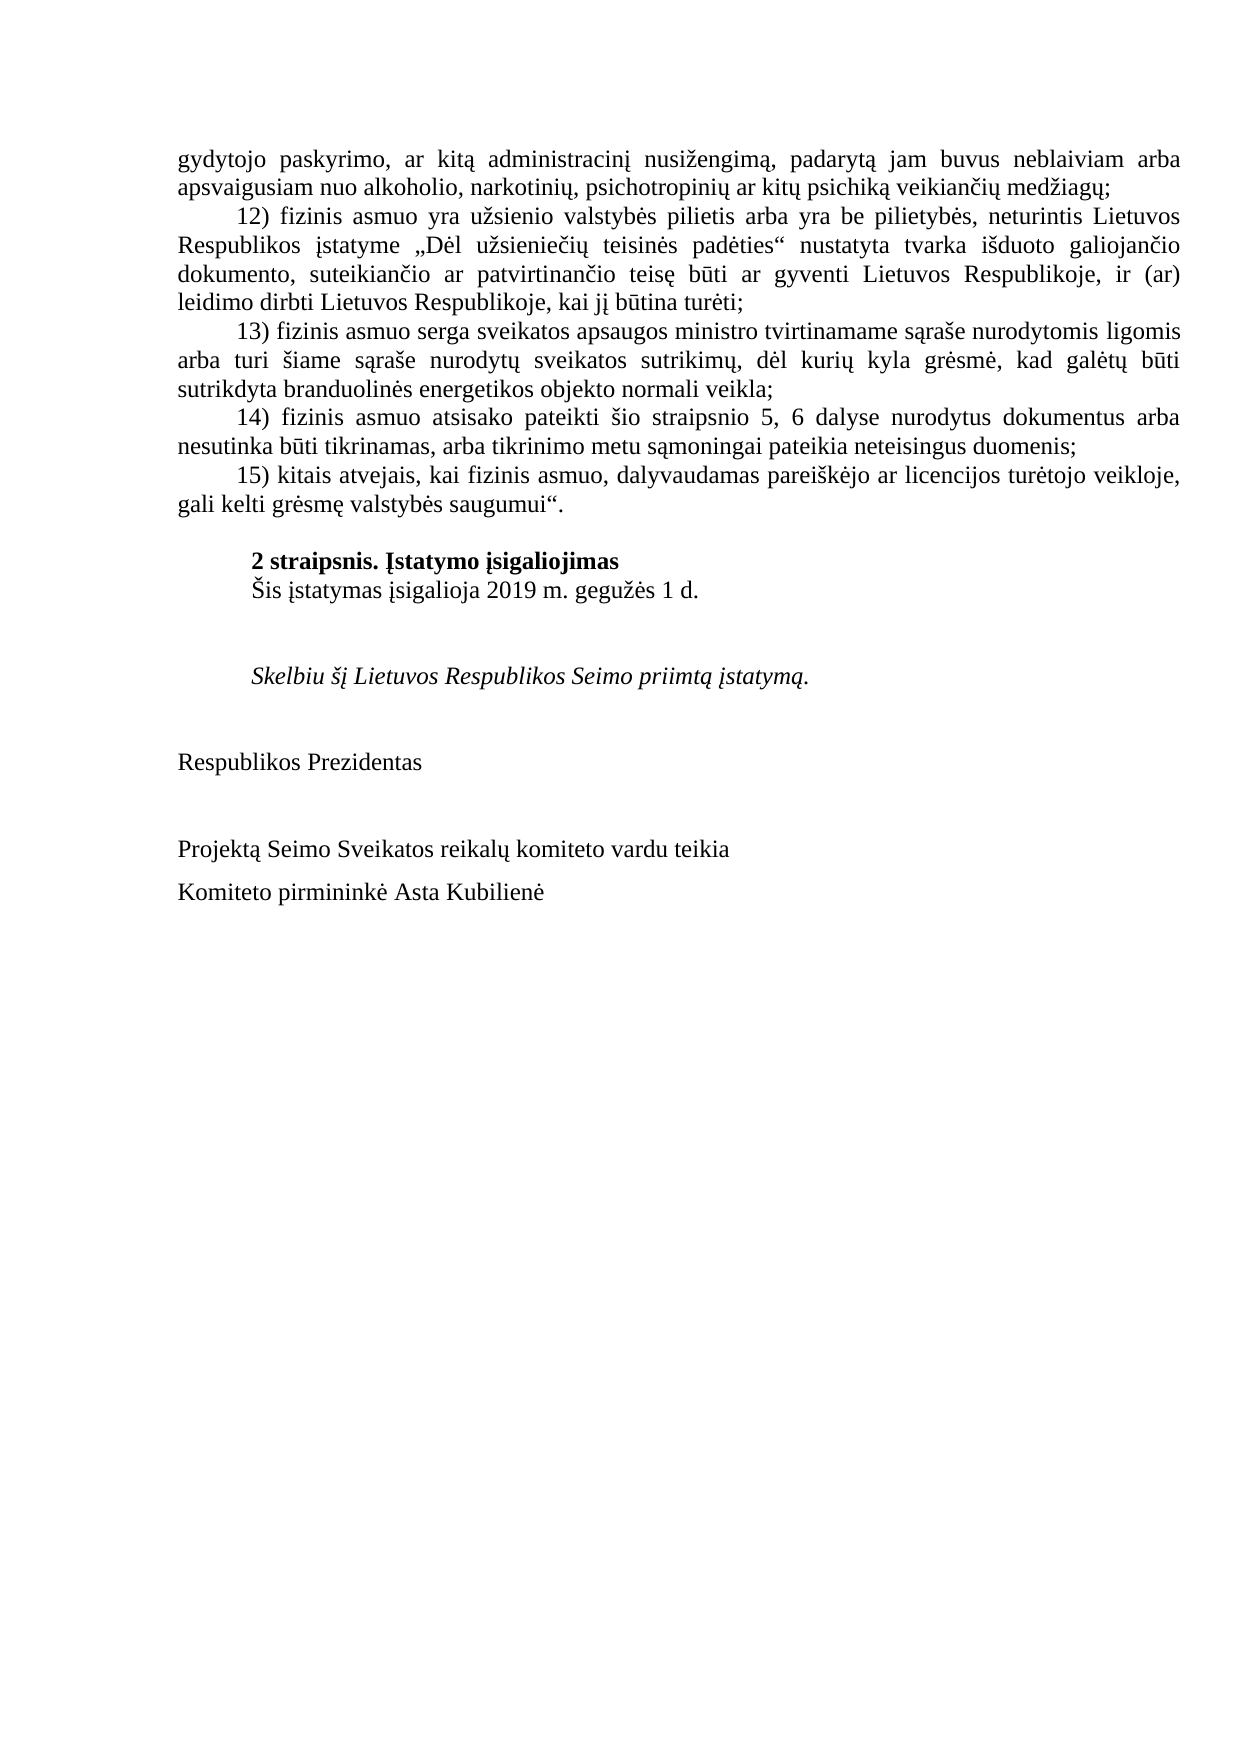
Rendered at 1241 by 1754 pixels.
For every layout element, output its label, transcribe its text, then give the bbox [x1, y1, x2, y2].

text 13) fizinis asmuo serga sveikatos apsaugos ministro tvirtinamame sąraše nurodytomis ligomis arba turi šiame sąraše nurodytų sveikatos sutrikimų, dėl kurių kyla grėsmė, kad galėtų būti sutrikdyta branduolinės energetikos objekto normali veikla; [177, 316, 1181, 402]
text 14) fizinis asmuo atsisako pateikti šio straipsnio 5, 6 dalyse nurodytus dokumentus arba nesutinka būti tikrinamas, arba tikrinimo metu sąmoningai pateikia neteisingus duomenis; [177, 402, 1181, 460]
text 2 straipsnis. Įstatymo įsigaliojimas [177, 546, 1181, 575]
text Projektą Seimo Sveikatos reikalų komiteto vardu teikia [177, 834, 1181, 862]
text 12) fizinis asmuo yra užsienio valstybės pilietis arba yra be pilietybės, neturintis Lietuvos Respublikos įstatyme „Dėl užsieniečių teisinės padėties“ nustatyta tvarka išduoto galiojančio dokumento, suteikiančio ar patvirtinančio teisę būti ar gyventi Lietuvos Respublikoje, ir (ar) leidimo dirbti Lietuvos Respublikoje, kai jį būtina turėti; [177, 201, 1181, 316]
text Respublikos Prezidentas [177, 747, 1181, 776]
text gydytojo paskyrimo, ar kitą administracinį nusižengimą, padarytą jam buvus neblaiviam arba apsvaigusiam nuo alkoholio, narkotinių, psichotropinių ar kitų psichiką veikiančių medžiagų; [177, 144, 1181, 201]
text Šis įstatymas įsigalioja 2019 m. gegužės 1 d. [177, 575, 1181, 604]
text Komiteto pirmininkė Asta Kubilienė [177, 877, 1181, 906]
text Skelbiu šį Lietuvos Respublikos Seimo priimtą įstatymą. [177, 661, 1181, 690]
text 15) kitais atvejais, kai fizinis asmuo, dalyvaudamas pareiškėjo ar licencijos turėtojo veikloje, gali kelti grėsmę valstybės saugumui“. [177, 460, 1181, 517]
